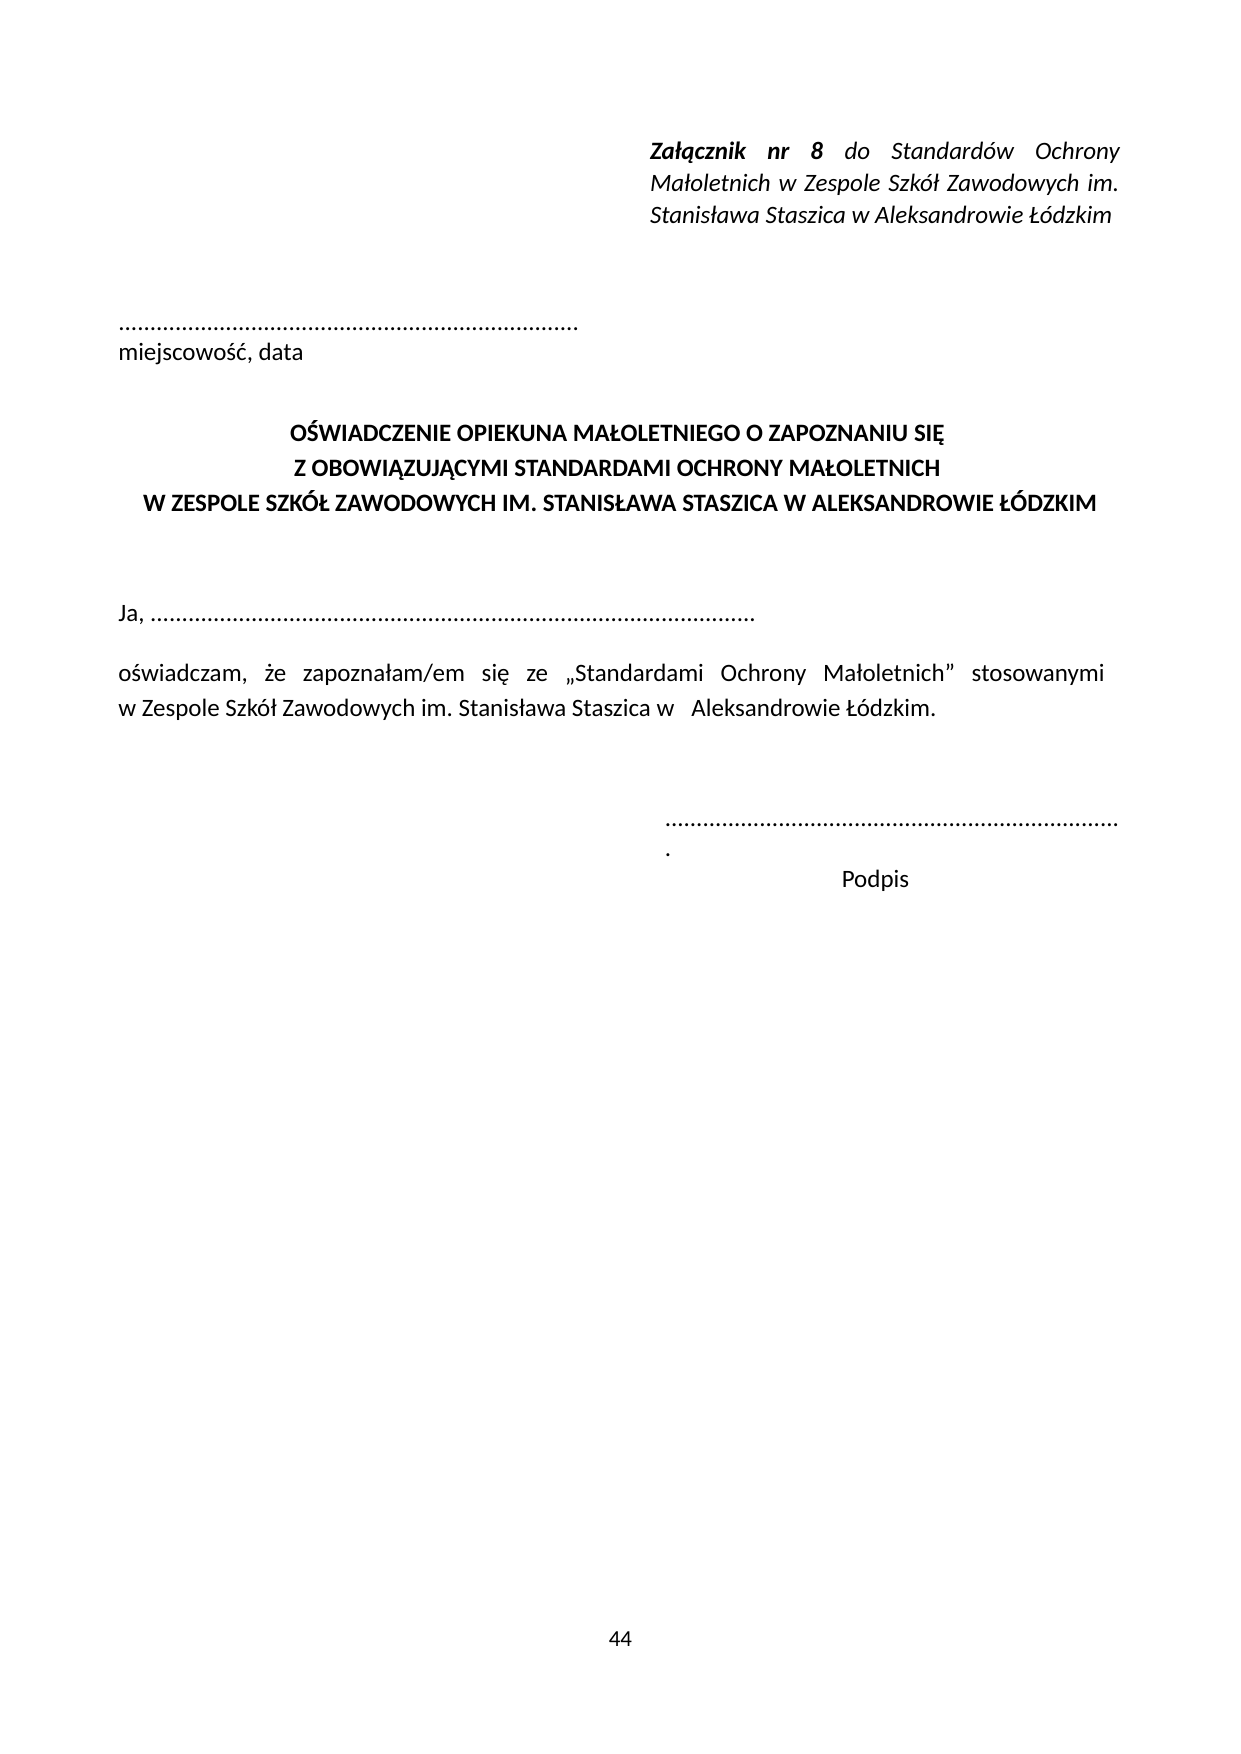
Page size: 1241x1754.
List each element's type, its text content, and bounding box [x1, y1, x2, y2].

text OŚWIADCZENIE OPIEKUNA MAŁOLETNIEGO O ZAPOZNANIU SIĘ Z OBOWIĄZUJĄCYMI STANDARDAMI OCHRONY MAŁOLETNICH W ZESPOLE SZKÓŁ ZAWODOWYCH IM. STANISŁAWA STASZICA W ALEKSANDROWIE ŁÓDZKIM [118, 417, 1122, 517]
text Ja, ................................................................................................ [118, 597, 1122, 627]
text oświadczam, że zapoznałam/em się ze „Standardami Ochrony Małoletnich” stosowanymi w Zespole Szkół Zawodowych im. Stanisława Staszica w Aleksandrowie Łódzkim. [118, 657, 1122, 722]
text Podpis [842, 863, 1122, 893]
text ......................................................................... [118, 306, 1122, 336]
text Załącznik nr 8 do Standardów Ochrony Małoletnich w Zespole Szkół Zawodowych im. Stanisława Staszica w Aleksandrowie Łódzkim [650, 135, 1122, 229]
text miejscowość, data [118, 336, 1122, 367]
text ......................................................................... [664, 802, 1122, 863]
